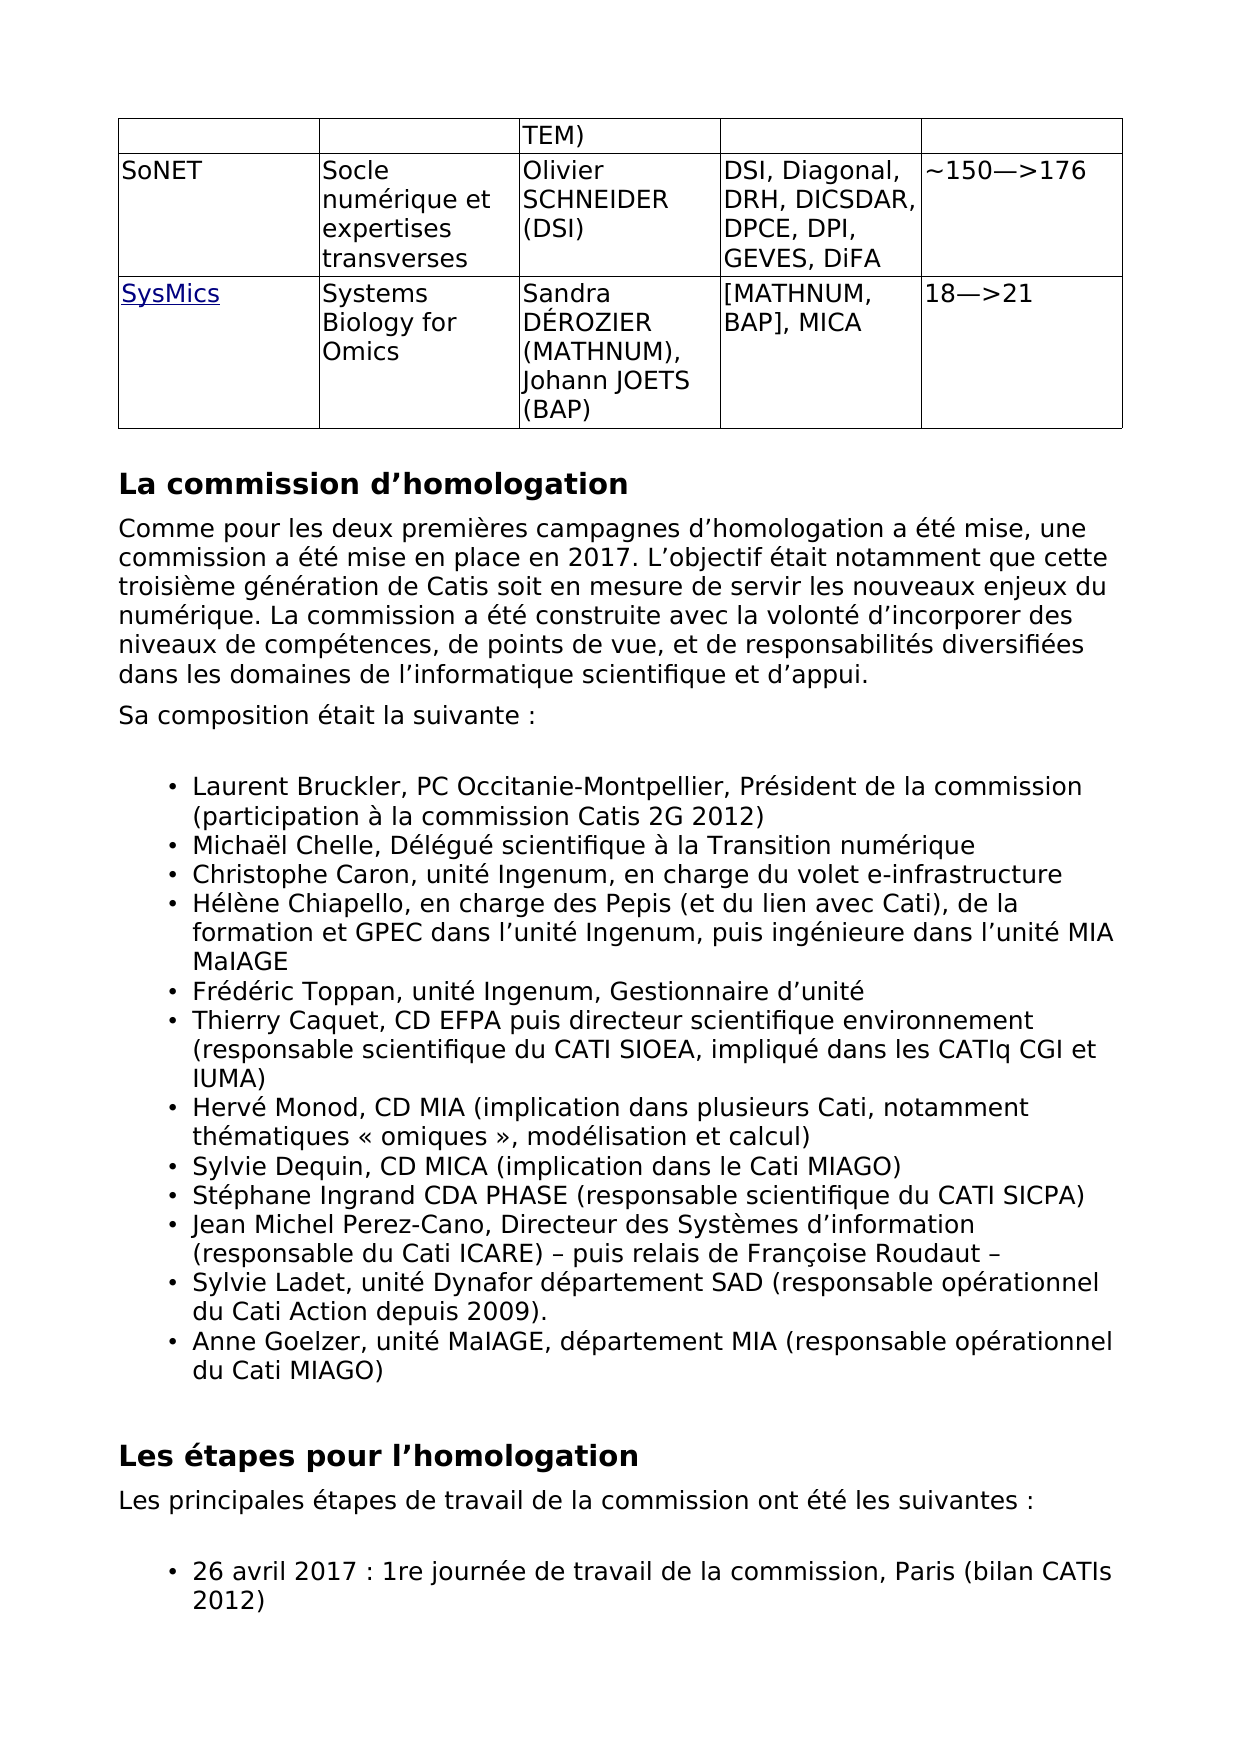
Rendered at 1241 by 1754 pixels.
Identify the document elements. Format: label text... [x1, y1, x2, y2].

table_cell Systems Biology for Omics [320, 277, 519, 428]
table_cell DSI, Diagonal, DRH, DICSDAR, DPCE, DPI, GEVES, DiFA [721, 154, 921, 276]
list Sylvie Ladet, unité Dynafor département SAD (responsable opérationnel du Cati Action depuis 2009). [177, 1268, 1122, 1327]
table_cell Olivier SCHNEIDER (DSI) [520, 154, 720, 276]
list Jean Michel Perez-Cano, Directeur des Systèmes d’information (responsable du Cati ICARE) – puis relais de Françoise Roudaut – [177, 1210, 1122, 1268]
table_cell Socle numérique et expertises transverses [320, 154, 519, 276]
list Hélène Chiapello, en charge des Pepis (et du lien avec Cati), de la formation et GPEC dans l’unité Ingenum, puis ingénieure dans l’unité MIA MaIAGE [177, 889, 1122, 977]
table_cell [MATHNUM, BAP], MICA [721, 277, 921, 428]
table_cell [320, 119, 519, 153]
list Hervé Monod, CD MIA (implication dans plusieurs Cati, notamment thématiques « omiques », modélisation et calcul) [177, 1093, 1122, 1152]
list Christophe Caron, unité Ingenum, en charge du volet e-infrastructure [177, 860, 1122, 889]
subtitle Les étapes pour l’homologation [118, 1439, 1122, 1473]
text Comme pour les deux premières campagnes d’homologation a été mise, une commission a été mise en place en 2017. L’objectif était notamment que cette troisième génération de Catis soit en mesure de servir les nouveaux enjeux du numérique. La commission a été construite avec la volonté d’incorporer des niveaux de compétences, de points de vue, et de responsabilités diversifiées dans les domaines de l’informatique scientifique et d’appui. [118, 514, 1122, 689]
table_cell SoNET [119, 154, 319, 276]
subtitle La commission d’homologation [118, 467, 1122, 501]
table_cell [119, 119, 319, 153]
table_cell 18—>21 [922, 277, 1122, 428]
table_cell [721, 119, 921, 153]
list Laurent Bruckler, PC Occitanie-Montpellier, Président de la commission (participation à la commission Catis 2G 2012) [177, 773, 1122, 831]
list Stéphane Ingrand CDA PHASE (responsable scientifique du CATI SICPA) [177, 1181, 1122, 1210]
list Frédéric Toppan, unité Ingenum, Gestionnaire d’unité [177, 977, 1122, 1006]
table_cell [922, 119, 1122, 153]
table_cell ~150—>176 [922, 154, 1122, 276]
text Sa composition était la suivante : [118, 701, 1122, 731]
list Michaël Chelle, Délégué scientifique à la Transition numérique [177, 831, 1122, 860]
table_cell SysMics [119, 277, 319, 428]
list Anne Goelzer, unité MaIAGE, département MIA (responsable opérationnel du Cati MIAGO) [177, 1327, 1122, 1385]
table_cell TEM) [520, 119, 720, 153]
list 26 avril 2017 : 1re journée de travail de la commission, Paris (bilan CATIs 2012) [177, 1557, 1122, 1616]
list Sylvie Dequin, CD MICA (implication dans le Cati MIAGO) [177, 1152, 1122, 1181]
text Les principales étapes de travail de la commission ont été les suivantes : [118, 1486, 1122, 1515]
table_cell Sandra DÉROZIER (MATHNUM), Johann JOETS (BAP) [520, 277, 720, 428]
list Thierry Caquet, CD EFPA puis directeur scientifique environnement (responsable scientifique du CATI SIOEA, impliqué dans les CATIq CGI et IUMA) [177, 1006, 1122, 1093]
